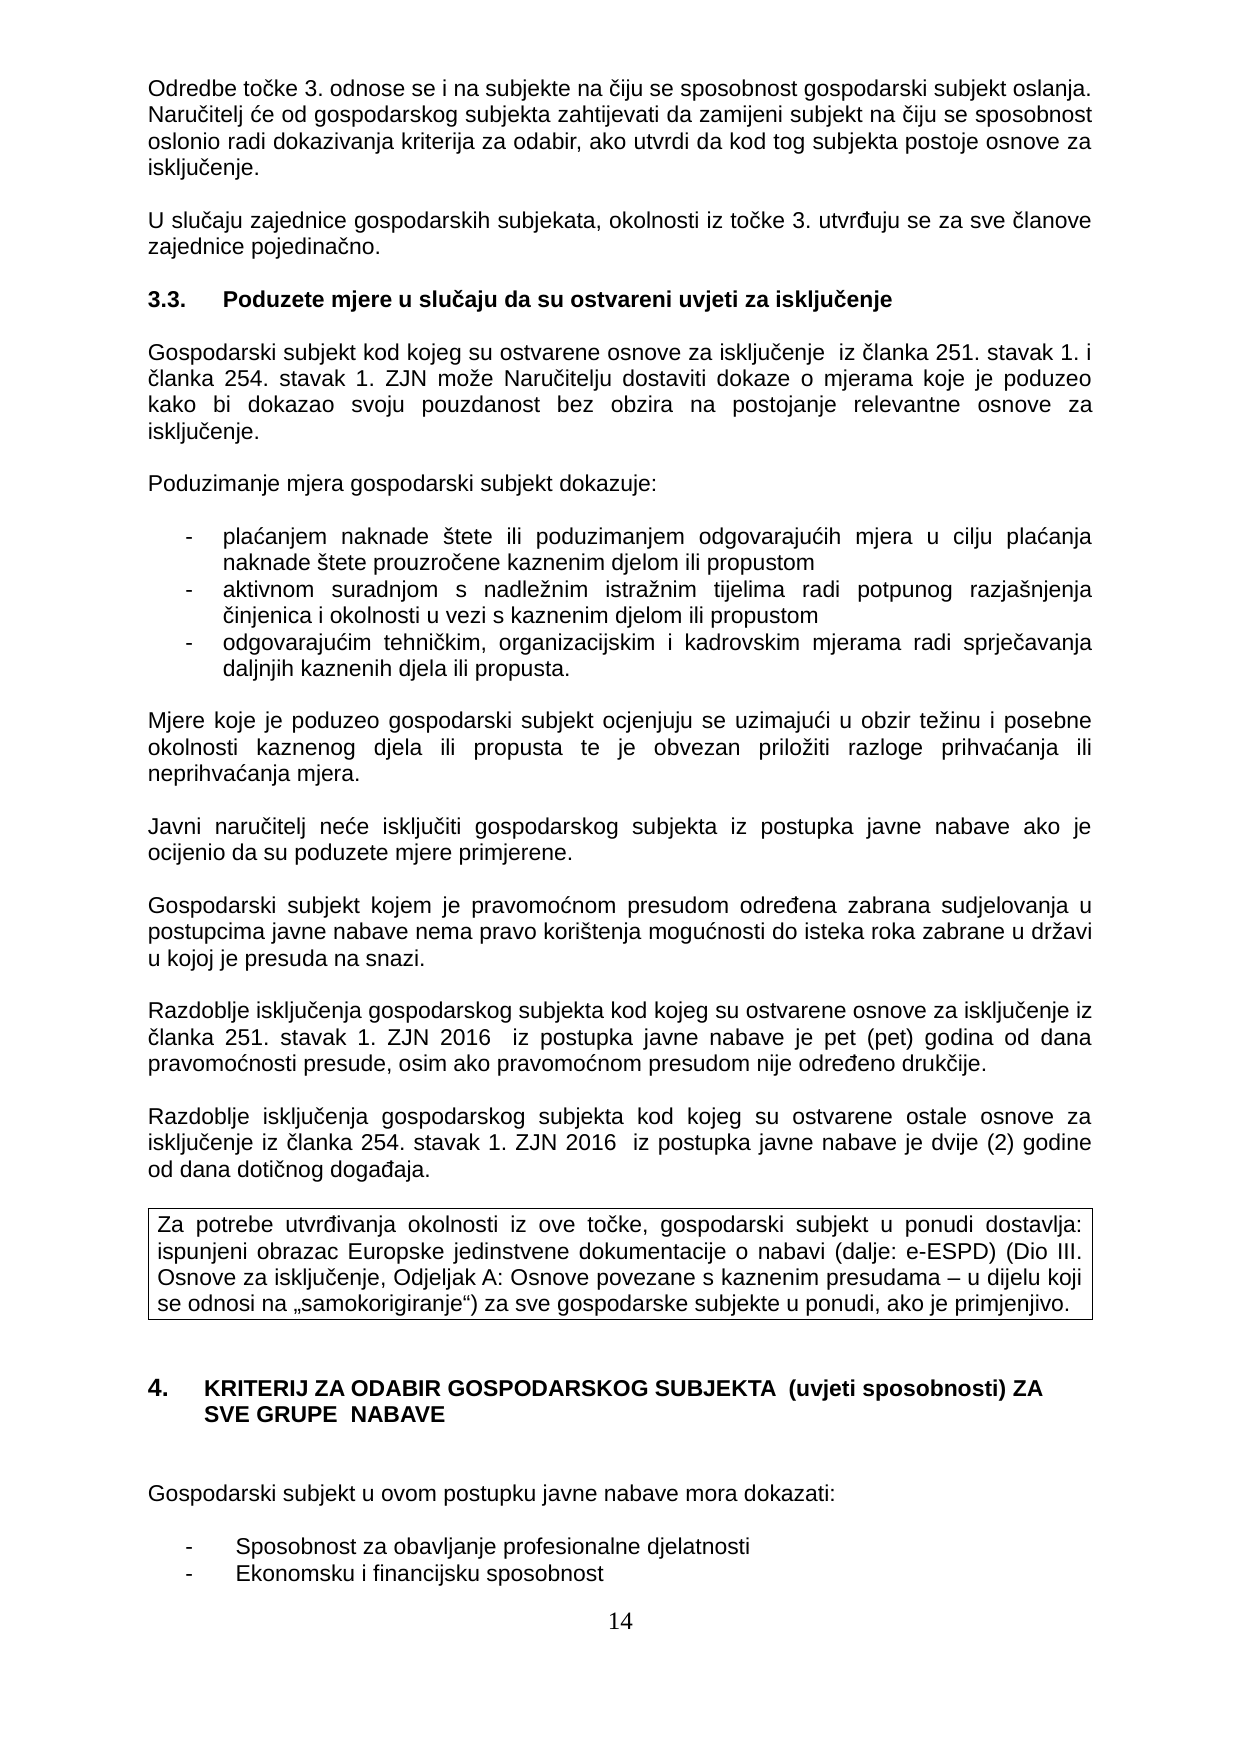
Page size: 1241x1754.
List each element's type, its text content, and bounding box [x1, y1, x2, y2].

text Poduzimanje mjera gospodarski subjekt dokazuje: [148, 470, 1093, 497]
list KRITERIJ ZA ODABIR GOSPODARSKOG SUBJEKTA (uvjeti sposobnosti) ZA SVE GRUPE NABAVE [148, 1373, 1093, 1428]
text Javni naručitelj neće isključiti gospodarskog subjekta iz postupka javne nabave ako je ocijenio da su poduzete mjere primjerene. [148, 813, 1093, 866]
list plaćanjem naknade štete ili poduzimanjem odgovarajućih mjera u cilju plaćanja naknade štete prouzročene kaznenim djelom ili propustom [185, 523, 1093, 576]
text Odredbe točke 3. odnose se i na subjekte na čiju se sposobnost gospodarski subjekt oslanja. Naručitelj će od gospodarskog subjekta zahtijevati da zamijeni subjekt na čiju se sposobnost oslonio radi dokazivanja kriterija za odabir, ako utvrdi da kod tog subjekta postoje osnove za isključenje. [148, 75, 1093, 180]
list odgovarajućim tehničkim, organizacijskim i kadrovskim mjerama radi sprječavanja daljnjih kaznenih djela ili propusta. [185, 628, 1093, 681]
text U slučaju zajednice gospodarskih subjekata, okolnosti iz točke 3. utvrđuju se za sve članove zajednice pojedinačno. [148, 207, 1093, 259]
list Poduzete mjere u slučaju da su ostvareni uvjeti za isključenje [148, 286, 1093, 312]
text Razdoblje isključenja gospodarskog subjekta kod kojeg su ostvarene osnove za isključenje iz članka 251. stavak 1. ZJN 2016 iz postupka javne nabave je pet (pet) godina od dana pravomoćnosti presude, osim ako pravomoćnom presudom nije određeno drukčije. [148, 997, 1093, 1076]
list aktivnom suradnjom s nadležnim istražnim tijelima radi potpunog razjašnjenja činjenica i okolnosti u vezi s kaznenim djelom ili propustom [185, 576, 1093, 628]
text Gospodarski subjekt kojem je pravomoćnom presudom određena zabrana sudjelovanja u postupcima javne nabave nema pravo korištenja mogućnosti do isteka roka zabrane u državi u kojoj je presuda na snazi. [148, 892, 1093, 971]
text Razdoblje isključenja gospodarskog subjekta kod kojeg su ostvarene ostale osnove za isključenje iz članka 254. stavak 1. ZJN 2016 iz postupka javne nabave je dvije (2) godine od dana dotičnog događaja. [148, 1103, 1093, 1182]
text Gospodarski subjekt kod kojeg su ostvarene osnove za isključenje iz članka 251. stavak 1. i članka 254. stavak 1. ZJN može Naručitelju dostaviti dokaze o mjerama koje je poduzeo kako bi dokazao svoju pouzdanost bez obzira na postojanje relevantne osnove za isključenje. [148, 338, 1093, 444]
text Za potrebe utvrđivanja okolnosti iz ove točke, gospodarski subjekt u ponudi dostavlja: ispunjeni obrazac Europske jedinstvene dokumentacije o nabavi (dalje: e-ESPD) (Dio III. Osnove za isključenje, Odjeljak A: Osnove povezane s kaznenim presudama – u dijelu koji se odnosi na „samokorigiranje“) za sve gospodarske subjekte u ponudi, ako je primjenjivo. [149, 1209, 1092, 1319]
list Ekonomsku i financijsku sposobnost [185, 1559, 1093, 1586]
text Mjere koje je poduzeo gospodarski subjekt ocjenjuju se uzimajući u obzir težinu i posebne okolnosti kaznenog djela ili propusta te je obvezan priložiti razloge prihvaćanja ili neprihvaćanja mjera. [148, 707, 1093, 787]
list Sposobnost za obavljanje profesionalne djelatnosti [185, 1533, 1093, 1559]
text Gospodarski subjekt u ovom postupku javne nabave mora dokazati: [148, 1480, 1093, 1507]
